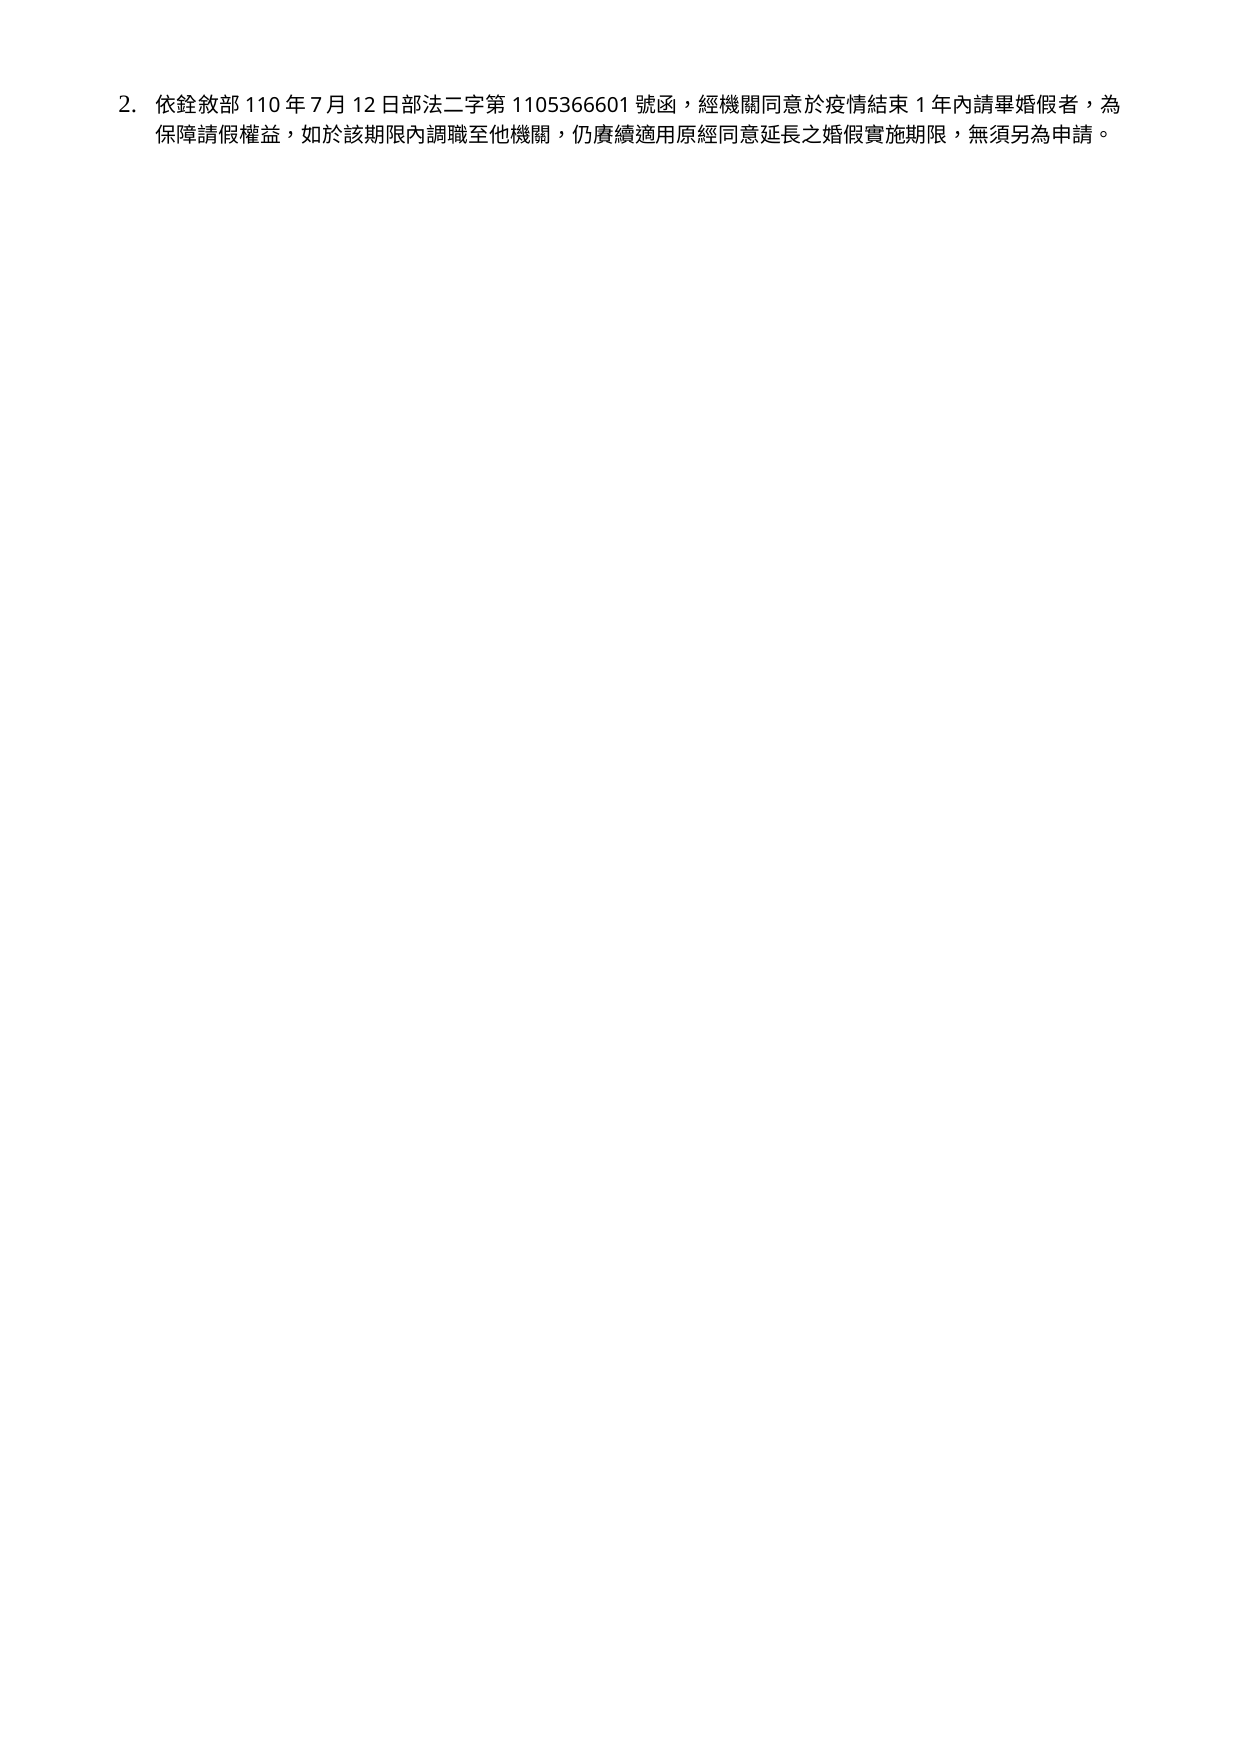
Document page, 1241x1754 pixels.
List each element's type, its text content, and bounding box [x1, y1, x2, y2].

list 依銓敘部110年7月12日部法二字第1105366601號函，經機關同意於疫情結束1年內請畢婚假者，為保障請假權益，如於該期限內調職至他機關，仍賡續適用原經同意延長之婚假實施期限，無須另為申請。 [118, 88, 1122, 149]
